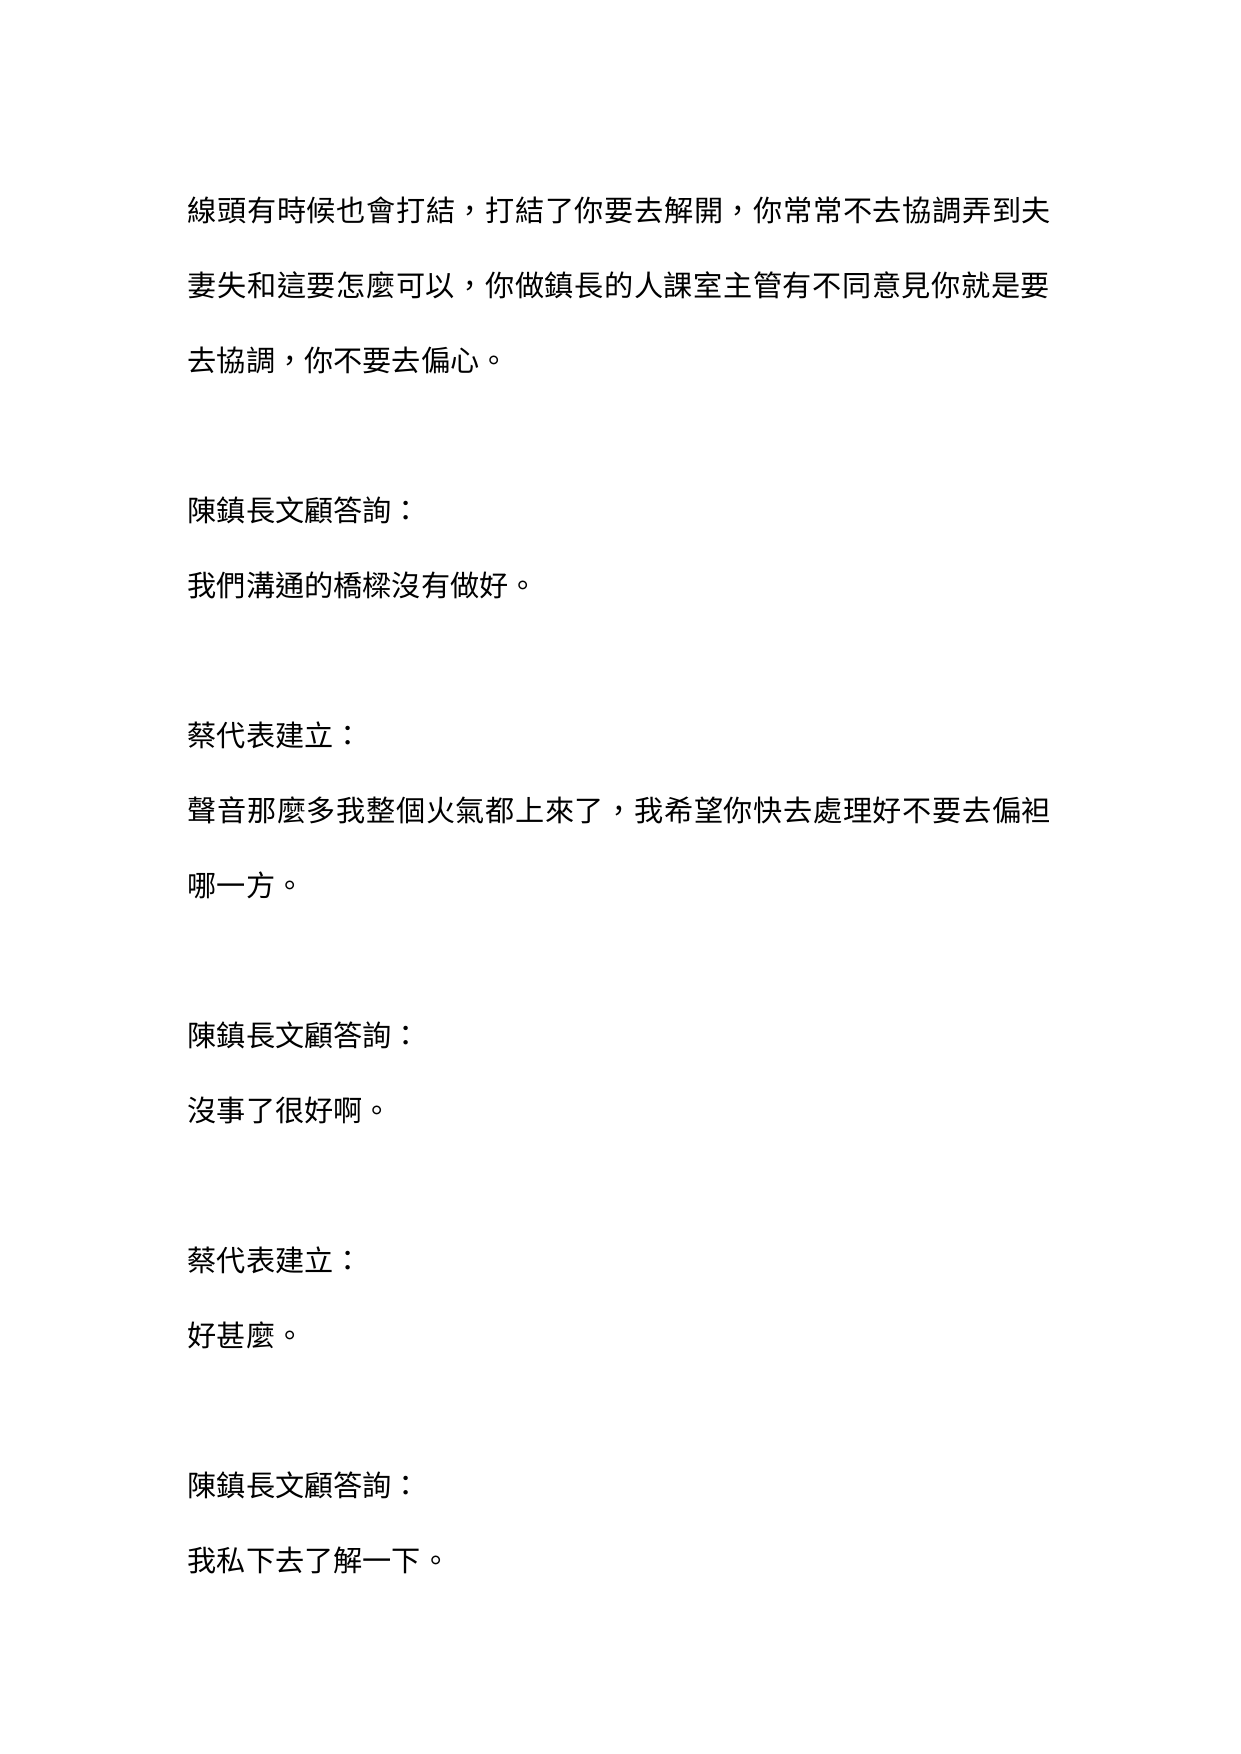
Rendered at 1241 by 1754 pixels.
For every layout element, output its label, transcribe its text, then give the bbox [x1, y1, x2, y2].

text 我私下去了解一下。 [187, 1514, 1053, 1589]
text 沒事了很好啊。 [187, 1064, 1053, 1139]
text 蔡代表建立： [187, 689, 1053, 764]
text 聲音那麼多我整個火氣都上來了，我希望你快去處理好不要去偏袒哪一方。 [187, 764, 1053, 914]
text 我們溝通的橋樑沒有做好。 [187, 539, 1053, 614]
text 陳鎮長文顧答詢： [187, 989, 1053, 1064]
text 線頭有時候也會打結，打結了你要去解開，你常常不去協調弄到夫妻失和這要怎麼可以，你做鎮長的人課室主管有不同意見你就是要去協調，你不要去偏心。 [187, 164, 1053, 389]
text 陳鎮長文顧答詢： [187, 464, 1053, 539]
text 好甚麼。 [187, 1289, 1053, 1364]
text 蔡代表建立： [187, 1214, 1053, 1289]
text 陳鎮長文顧答詢： [187, 1439, 1053, 1514]
